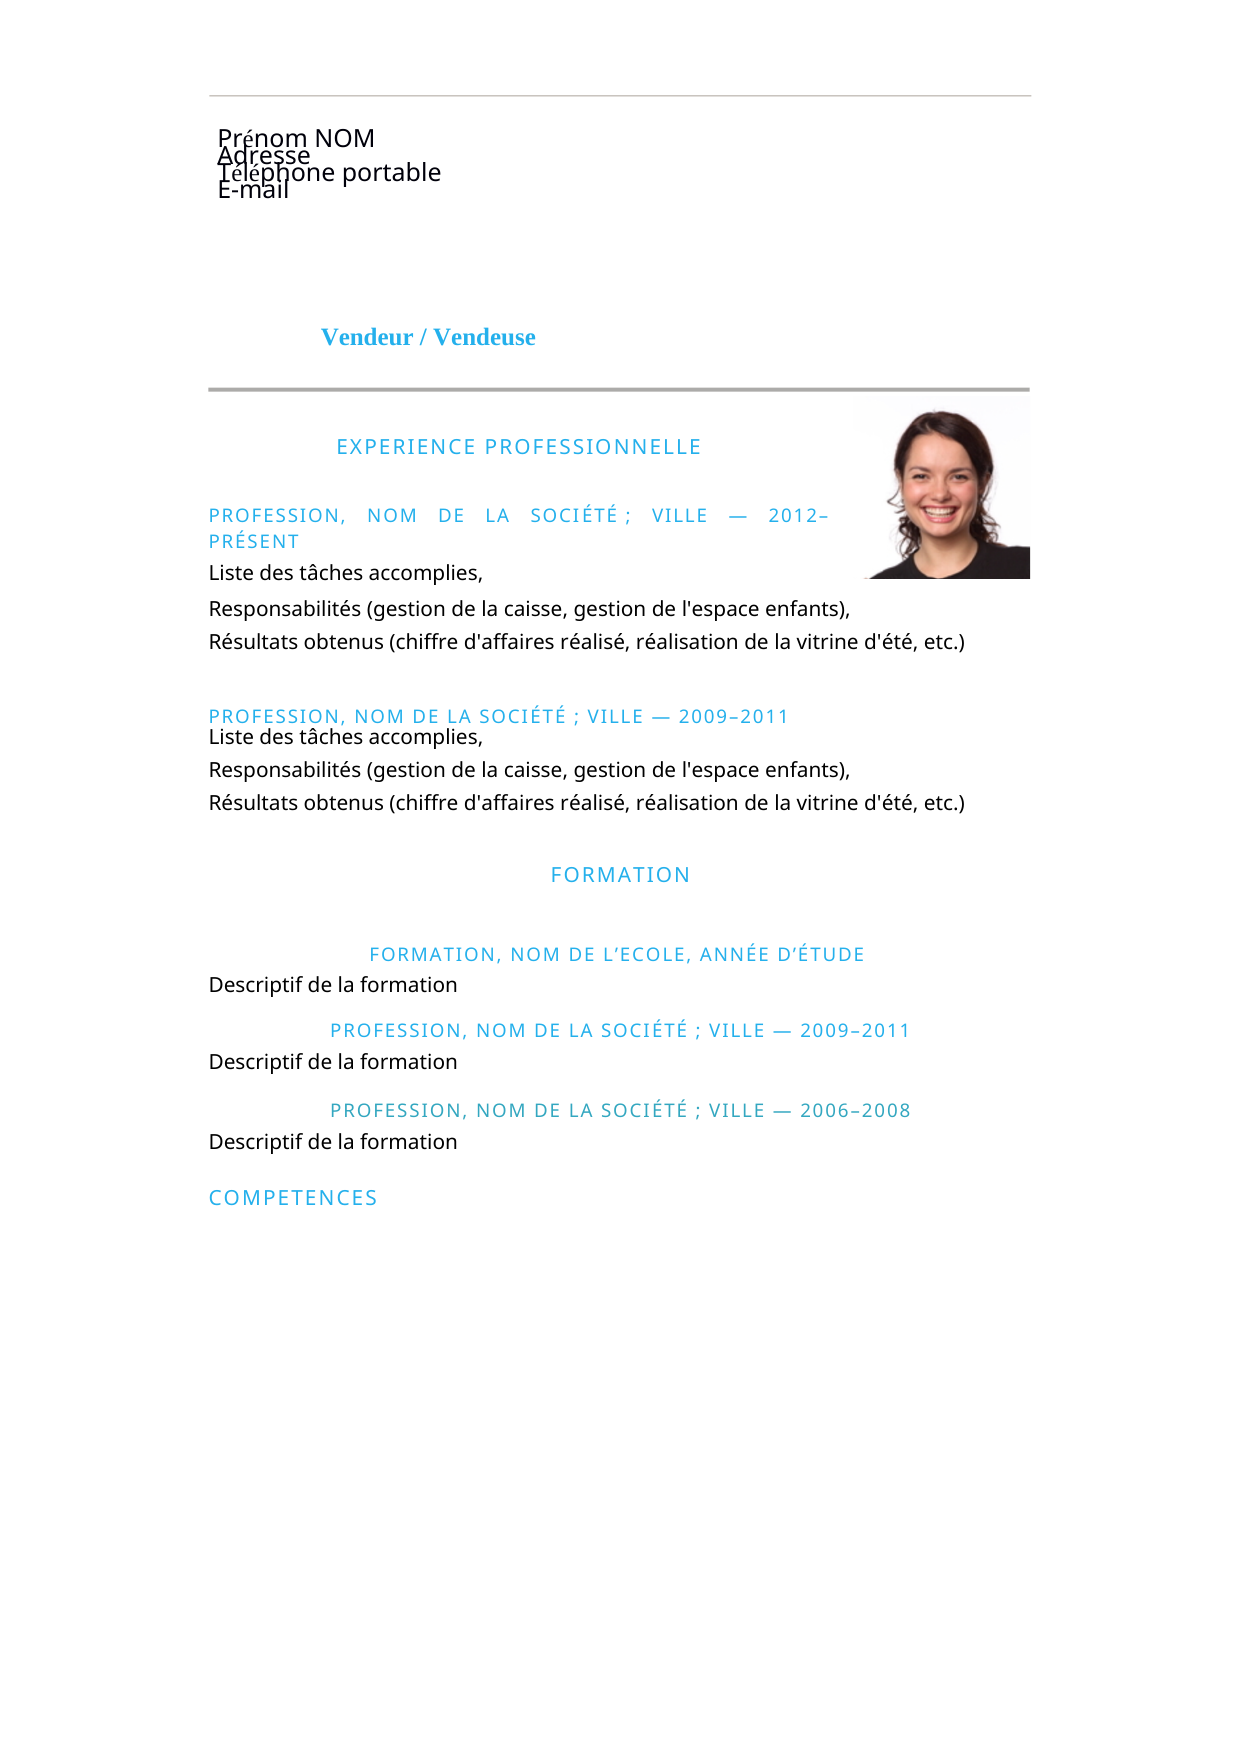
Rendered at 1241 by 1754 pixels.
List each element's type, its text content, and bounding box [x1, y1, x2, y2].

text Descriptif de la formation [208, 1036, 1032, 1065]
text Responsabilités (gestion de la caisse, gestion de l'espace enfants), [841, 755, 1032, 769]
text Résultats obtenus (chiffre d'affaires réalisé, réalisation de la vitrine d'été, etc.) [208, 788, 392, 802]
text PROFESSION, NOM DE LA SOCIÉTÉ ; VILLE — 2009–2011 [208, 692, 1032, 718]
text competences [208, 1172, 1032, 1201]
text Descriptif de la formation [208, 959, 1032, 988]
text Liste des tâches accomplies, [208, 532, 862, 561]
text PROFESSION, NOM DE LA SOCIÉTÉ ; VILLE — 2012–Présent [208, 502, 862, 528]
text Responsabilités (gestion de la caisse, gestion de l'espace enfants), [247, 755, 369, 769]
text EXPERIENCE PROFESSIONNELLE [208, 432, 862, 460]
text Responsabilités (gestion de la caisse, gestion de l'espace enfants), [384, 755, 582, 769]
text PROFESSION, NOM DE LA SOCIÉTÉ ; VILLE — 2009–2011 [208, 1007, 1032, 1032]
text Responsabilités (gestion de la caisse, gestion de l'espace enfants), [717, 755, 842, 769]
text Résultats obtenus (chiffre d'affaires réalisé, réalisation de la vitrine d'été, etc.) [392, 788, 962, 802]
text Liste des tâches accomplies, [436, 722, 1032, 736]
text Liste des tâches accomplies, [208, 722, 434, 736]
text Responsabilités (gestion de la caisse, gestion de l'espace enfants), [584, 755, 715, 769]
text Responsabilités (gestion de la caisse, gestion de l'espace enfants), [208, 579, 1032, 608]
text PROFESSION, NOM DE LA SOCIÉTÉ ; VILLE — 2006–2008 [208, 1086, 1032, 1112]
text formation [208, 860, 1032, 874]
text Descriptif de la formation [208, 1116, 1032, 1144]
picture [862, 396, 1031, 579]
text formation, nom de l’ecole, année d’étude [208, 930, 1032, 955]
text Résultats obtenus (chiffre d'affaires réalisé, réalisation de la vitrine d'été, etc.) [208, 627, 1032, 641]
